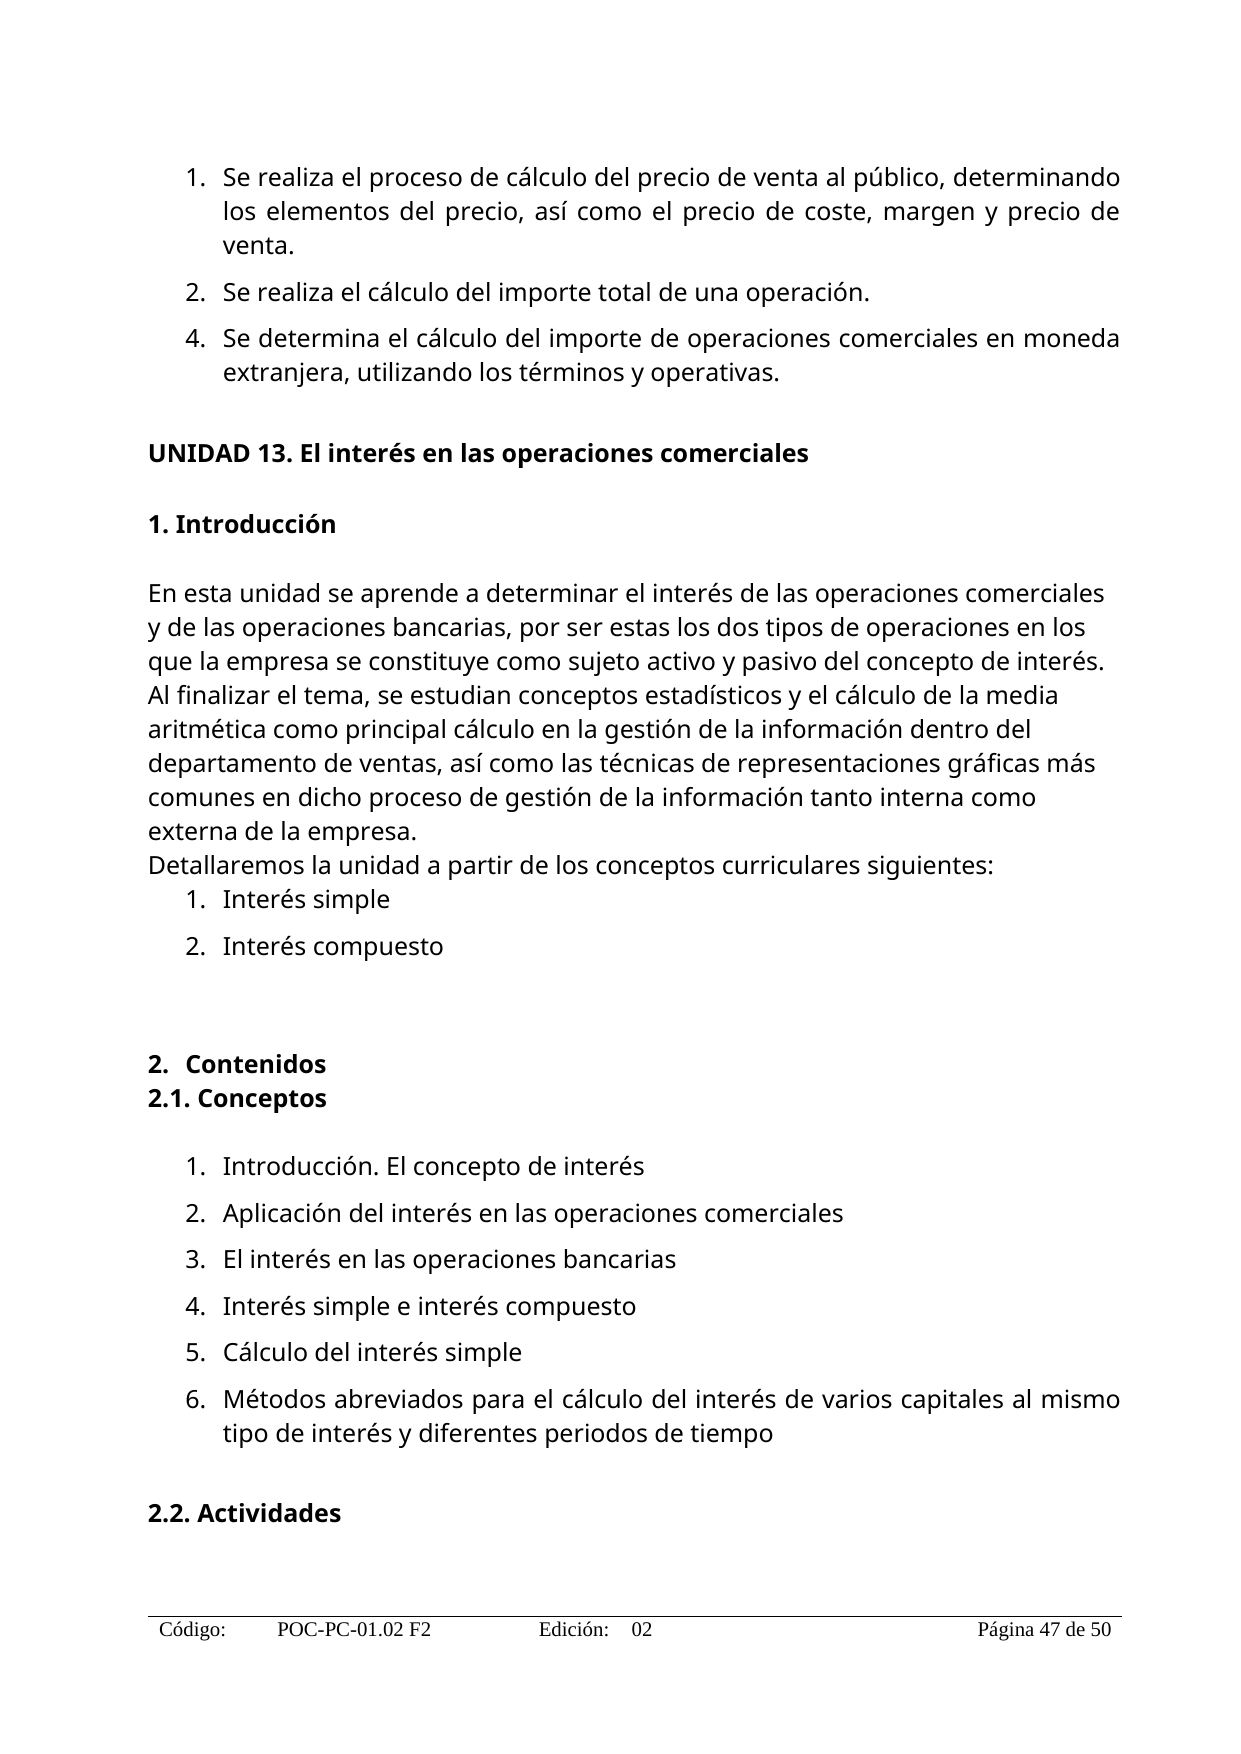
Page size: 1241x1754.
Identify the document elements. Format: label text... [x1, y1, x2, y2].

list Interés simple e interés compuesto [185, 1288, 1122, 1322]
list Introducción. El concepto de interés [185, 1149, 1122, 1183]
list Cálculo del interés simple [185, 1335, 1122, 1369]
list Interés simple [185, 882, 1122, 916]
text Detallaremos la unidad a partir de los conceptos curriculares siguientes: [148, 848, 1122, 882]
list Se realiza el proceso de cálculo del precio de venta al público, determinando los elementos del precio, así como el precio de coste, margen y precio de venta. [185, 159, 1122, 262]
subtitle UNIDAD 13. El interés en las operaciones comerciales [148, 436, 1122, 469]
subtitle 2. Contenidos [148, 1046, 1122, 1081]
list Interés compuesto [185, 928, 1122, 962]
subtitle 2.2. Actividades [148, 1496, 1122, 1530]
list Aplicación del interés en las operaciones comerciales [185, 1195, 1122, 1229]
list Métodos abreviados para el cálculo del interés de varios capitales al mismo tipo de interés y diferentes periodos de tiempo [185, 1381, 1122, 1449]
list Se determina el cálculo del importe de operaciones comerciales en moneda extranjera, utilizando los términos y operativas. [185, 321, 1122, 389]
list El interés en las operaciones bancarias [185, 1242, 1122, 1276]
text En esta unidad se aprende a determinar el interés de las operaciones comerciales y de las operaciones bancarias, por ser estas los dos tipos de operaciones en los que la empresa se constituye como sujeto activo y pasivo del concepto de interés. [148, 575, 1122, 677]
list Se realiza el cálculo del importe total de una operación. [185, 274, 1122, 308]
text Al finalizar el tema, se estudian conceptos estadísticos y el cálculo de la media aritmética como principal cálculo en la gestión de la información dentro del departamento de ventas, así como las técnicas de representaciones gráficas más comunes en dicho proceso de gestión de la información tanto interna como externa de la empresa. [148, 677, 1122, 848]
subtitle 1. Introducción [148, 507, 1122, 541]
subtitle 2.1. Conceptos [148, 1081, 1122, 1114]
